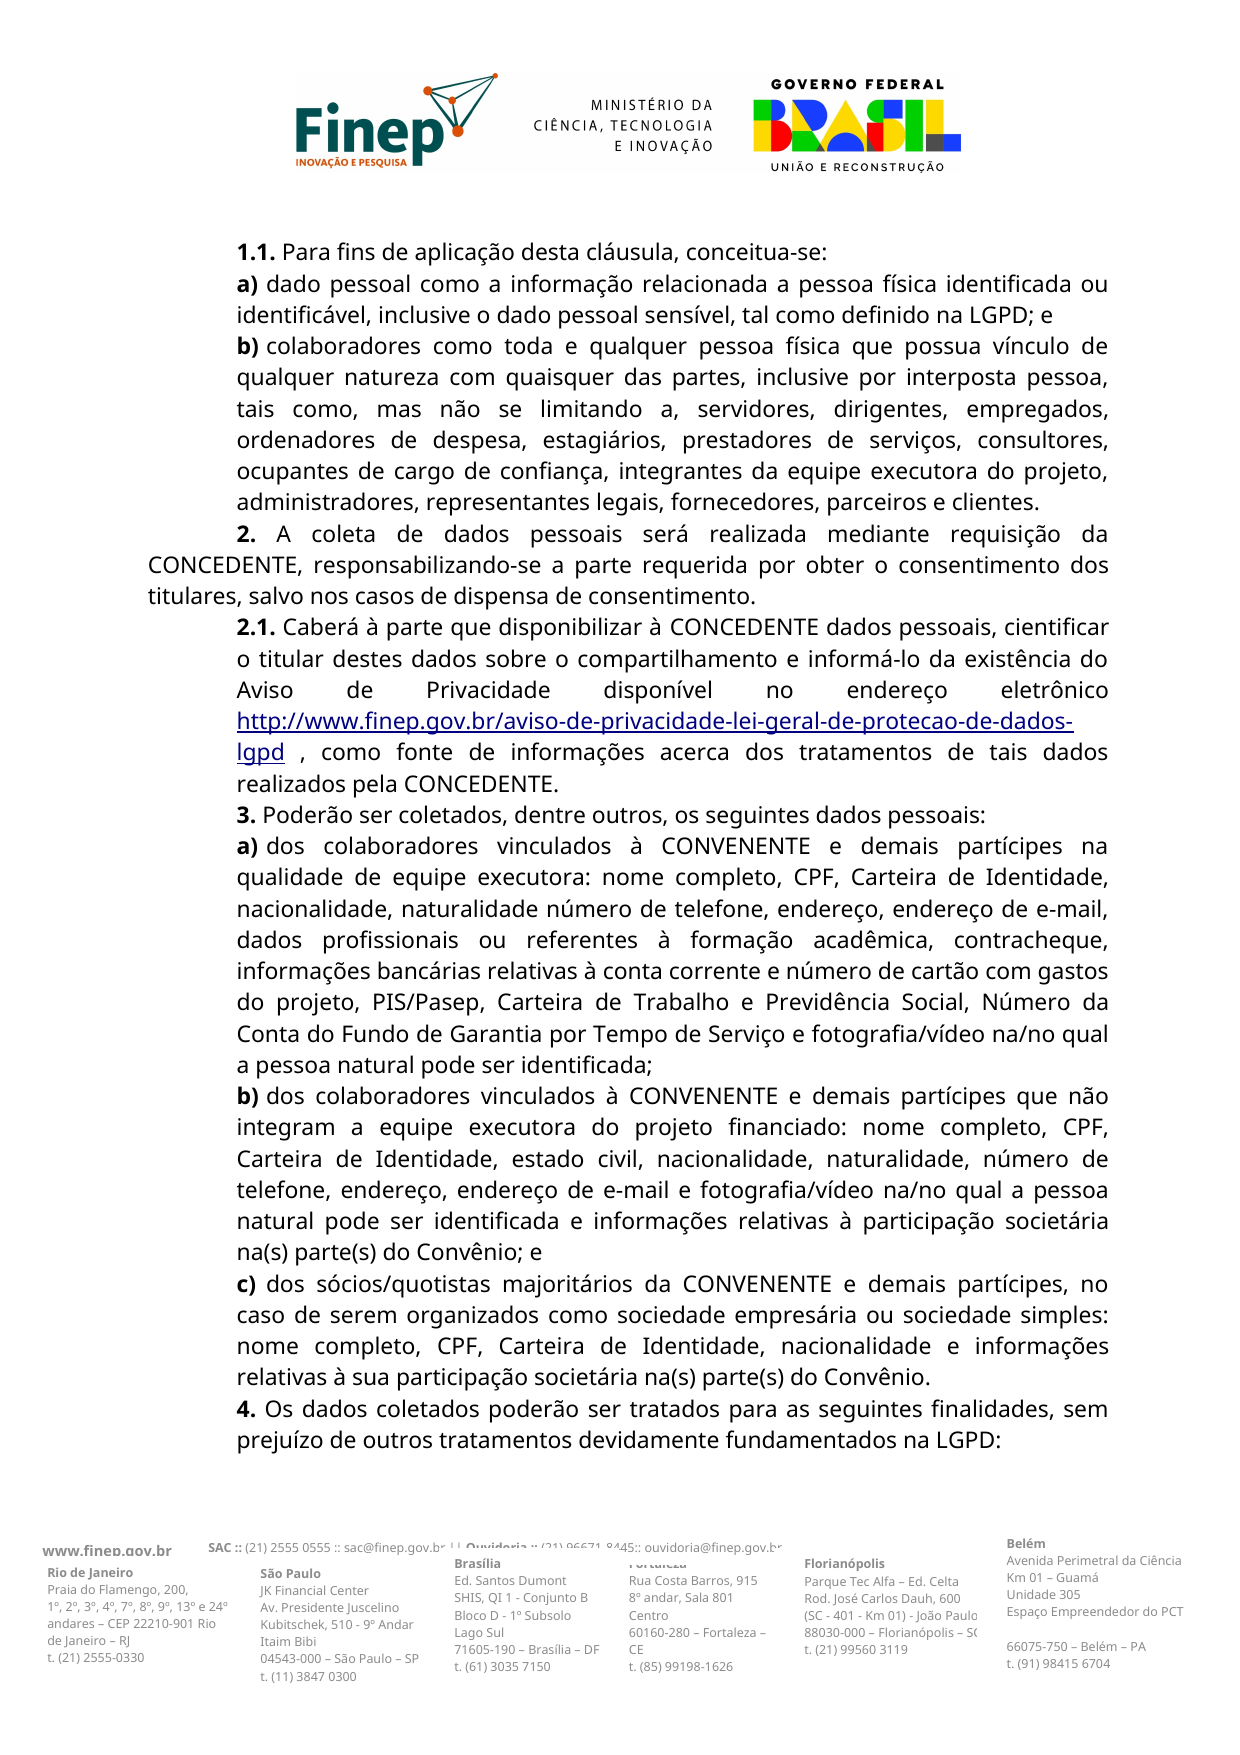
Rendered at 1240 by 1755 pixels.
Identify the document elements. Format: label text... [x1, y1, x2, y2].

list colaboradores como toda e qualquer pessoa física que possua vínculo de qualquer natureza com quaisquer das partes, inclusive por interposta pessoa, tais como, mas não se limitando a, servidores, dirigentes, empregados, ordenadores de despesa, estagiários, prestadores de serviços, consultores, ocupantes de cargo de confiança, integrantes da equipe executora do projeto, administradores, representantes legais, fornecedores, parceiros e clientes. [236, 330, 1110, 517]
list dos colaboradores vinculados à CONVENENTE e demais partícipes que não integram a equipe executora do projeto financiado: nome completo, CPF, Carteira de Identidade, estado civil, nacionalidade, naturalidade, número de telefone, endereço, endereço de e-mail e fotografia/vídeo na/no qual a pessoa natural pode ser identificada e informações relativas à participação societária na(s) parte(s) do Convênio; e [236, 1080, 1110, 1267]
text 2. A coleta de dados pessoais será realizada mediante requisição da CONCEDENTE, responsabilizando-se a parte requerida por obter o consentimento dos titulares, salvo nos casos de dispensa de consentimento. [148, 517, 1110, 611]
text 4. Os dados coletados poderão ser tratados para as seguintes finalidades, sem prejuízo de outros tratamentos devidamente fundamentados na LGPD: [236, 1392, 1110, 1455]
list dos colaboradores vinculados à CONVENENTE e demais partícipes na qualidade de equipe executora: nome completo, CPF, Carteira de Identidade, nacionalidade, naturalidade número de telefone, endereço, endereço de e-mail, dados profissionais ou referentes à formação acadêmica, contracheque, informações bancárias relativas à conta corrente e número de cartão com gastos do projeto, PIS/Pasep, Carteira de Trabalho e Previdência Social, Número da Conta do Fundo de Garantia por Tempo de Serviço e fotografia/vídeo na/no qual a pessoa natural pode ser identificada; [236, 830, 1110, 1080]
text 3. Poderão ser coletados, dentre outros, os seguintes dados pessoais: [148, 799, 1110, 830]
list dos sócios/quotistas majoritários da CONVENENTE e demais partícipes, no caso de serem organizados como sociedade empresária ou sociedade simples: nome completo, CPF, Carteira de Identidade, nacionalidade e informações relativas à sua participação societária na(s) parte(s) do Convênio. [236, 1267, 1110, 1392]
text 2.1. Caberá à parte que disponibilizar à CONCEDENTE dados pessoais, cientificar o titular destes dados sobre o compartilhamento e informá-lo da existência do Aviso de Privacidade disponível no endereço eletrônico http://www.finep.gov.br/aviso-de-privacidade-lei-geral-de-protecao-de-dados-lgpd , como fonte de informações acerca dos tratamentos de tais dados realizados pela CONCEDENTE. [236, 611, 1110, 799]
text 1.1. Para fins de aplicação desta cláusula, conceitua-se: [148, 236, 1110, 267]
list dado pessoal como a informação relacionada a pessoa física identificada ou identificável, inclusive o dado pessoal sensível, tal como definido na LGPD; e [236, 267, 1110, 330]
